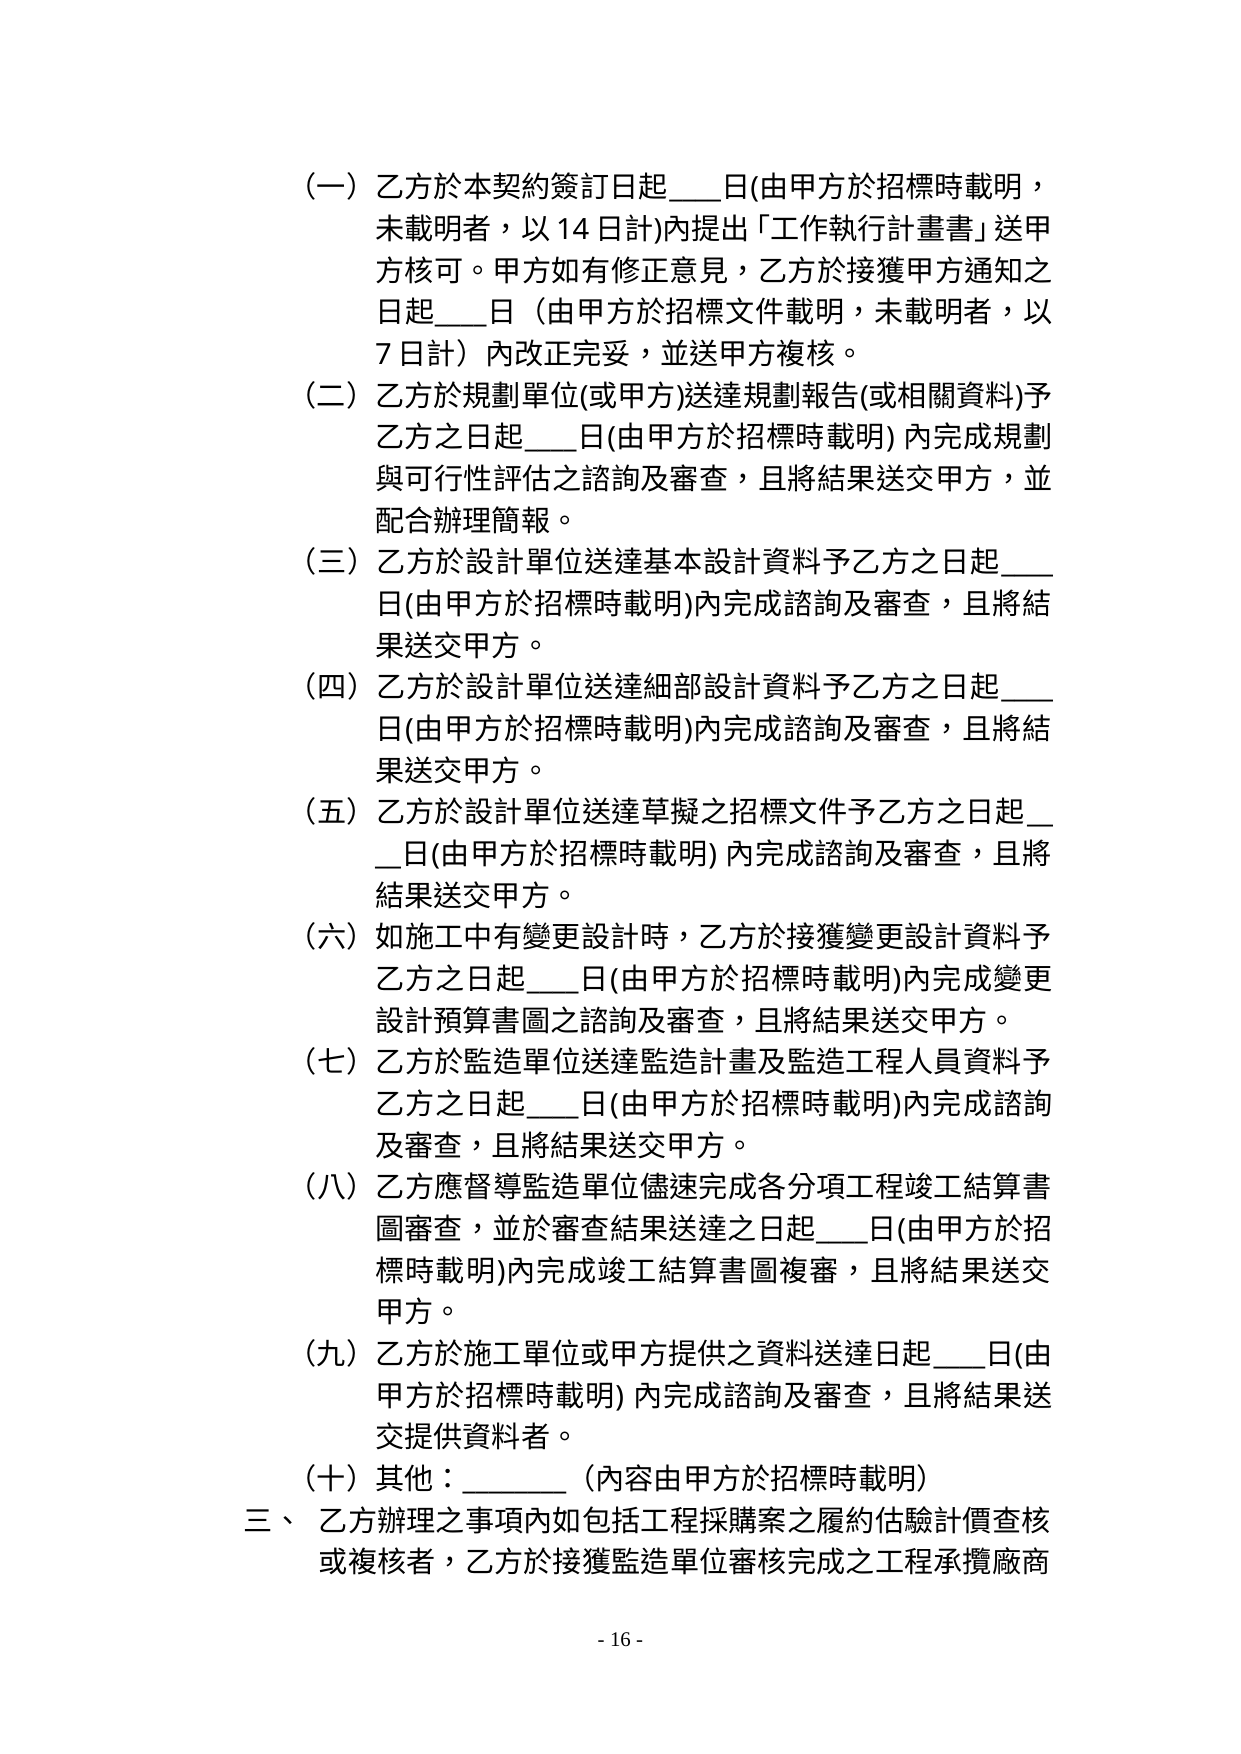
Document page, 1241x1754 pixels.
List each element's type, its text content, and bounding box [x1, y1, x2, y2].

text （十）其他：________（內容由甲方於招標時載明） [287, 1456, 1053, 1498]
text （四）乙方於設計單位送達細部設計資料予乙方之日起____日(由甲方於招標時載明)內完成諮詢及審查，且將結果送交甲方。 [287, 664, 1053, 789]
text （七）乙方於監造單位送達監造計畫及監造工程人員資料予乙方之日起____日(由甲方於招標時載明)內完成諮詢及審查，且將結果送交甲方。 [287, 1039, 1053, 1164]
text （六）如施工中有變更設計時，乙方於接獲變更設計資料予乙方之日起____日(由甲方於招標時載明)內完成變更設計預算書圖之諮詢及審查，且將結果送交甲方。 [287, 914, 1053, 1039]
text （二）乙方於規劃單位(或甲方)送達規劃報告(或相關資料)予乙方之日起____日(由甲方於招標時載明) 內完成規劃與可行性評估之諮詢及審查，且將結果送交甲方，並配合辦理簡報。 [287, 373, 1053, 539]
text （三）乙方於設計單位送達基本設計資料予乙方之日起____日(由甲方於招標時載明)內完成諮詢及審查，且將結果送交甲方。 [287, 539, 1053, 664]
text （九）乙方於施工單位或甲方提供之資料送達日起____日(由甲方於招標時載明) 內完成諮詢及審查，且將結果送交提供資料者。 [287, 1331, 1053, 1456]
list 乙方辦理之事項內如包括工程採購案之履約估驗計價查核或複核者，乙方於接獲監造單位審核完成之工程承攬廠商 [244, 1498, 1053, 1581]
text （五）乙方於設計單位送達草擬之招標文件予乙方之日起____日(由甲方於招標時載明) 內完成諮詢及審查，且將結果送交甲方。 [287, 789, 1053, 914]
text （一）乙方於本契約簽訂日起____日(由甲方於招標時載明，未載明者，以14日計)內提出「工作執行計畫書」送甲方核可。甲方如有修正意見，乙方於接獲甲方通知之日起____日（由甲方於招標文件載明，未載明者，以7日計）內改正完妥，並送甲方複核。 [287, 164, 1053, 373]
text （八）乙方應督導監造單位儘速完成各分項工程竣工結算書圖審查，並於審查結果送達之日起____日(由甲方於招標時載明)內完成竣工結算書圖複審，且將結果送交甲方。 [287, 1164, 1053, 1331]
